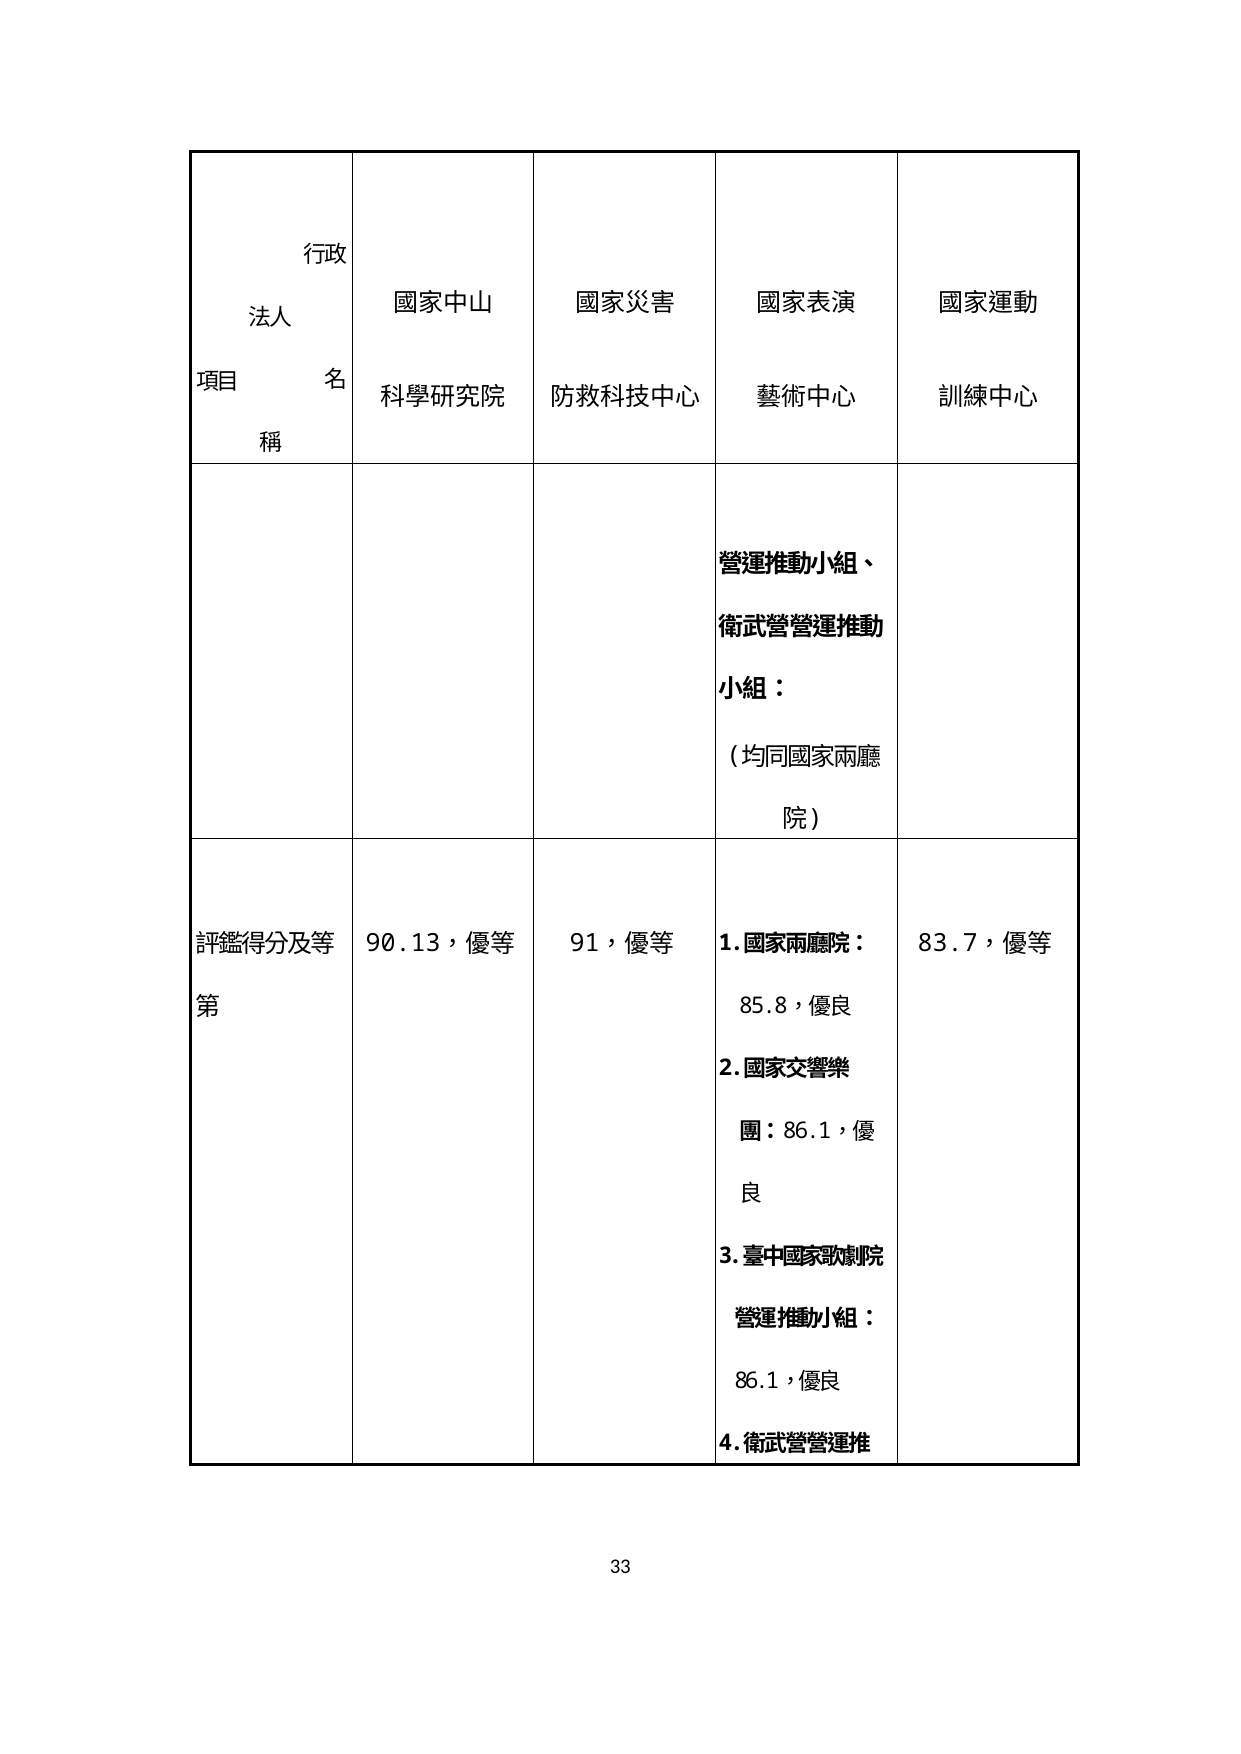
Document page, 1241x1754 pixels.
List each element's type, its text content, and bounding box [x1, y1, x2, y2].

table_cell [534, 464, 715, 837]
table_cell 83.7，優等 [898, 839, 1077, 1462]
table_cell 評鑑得分及等第 [192, 839, 352, 1462]
table_cell 90.13，優等 [353, 839, 533, 1462]
table_cell [898, 464, 1077, 837]
table_header 國家運動 訓練中心 [898, 153, 1077, 462]
table_cell [353, 464, 533, 837]
table_cell 營運推動小組、衛武營營運推動小組： (均同國家兩廳院) [716, 464, 897, 837]
table_header 行政法人 項目 名稱 [192, 153, 352, 462]
table_cell 1.國家兩廳院：85.8，優良 2.國家交響樂團：86.1，優良 3.臺中國家歌劇院營運推動小組：86.1，優良 4.衛武營營運推 [716, 839, 897, 1462]
table_cell [192, 464, 352, 837]
table_cell 91，優等 [534, 839, 715, 1462]
table_header 國家災害 防救科技中心 [534, 153, 715, 462]
table_header 國家表演 藝術中心 [716, 153, 897, 462]
table_header 國家中山 科學研究院 [353, 153, 533, 462]
